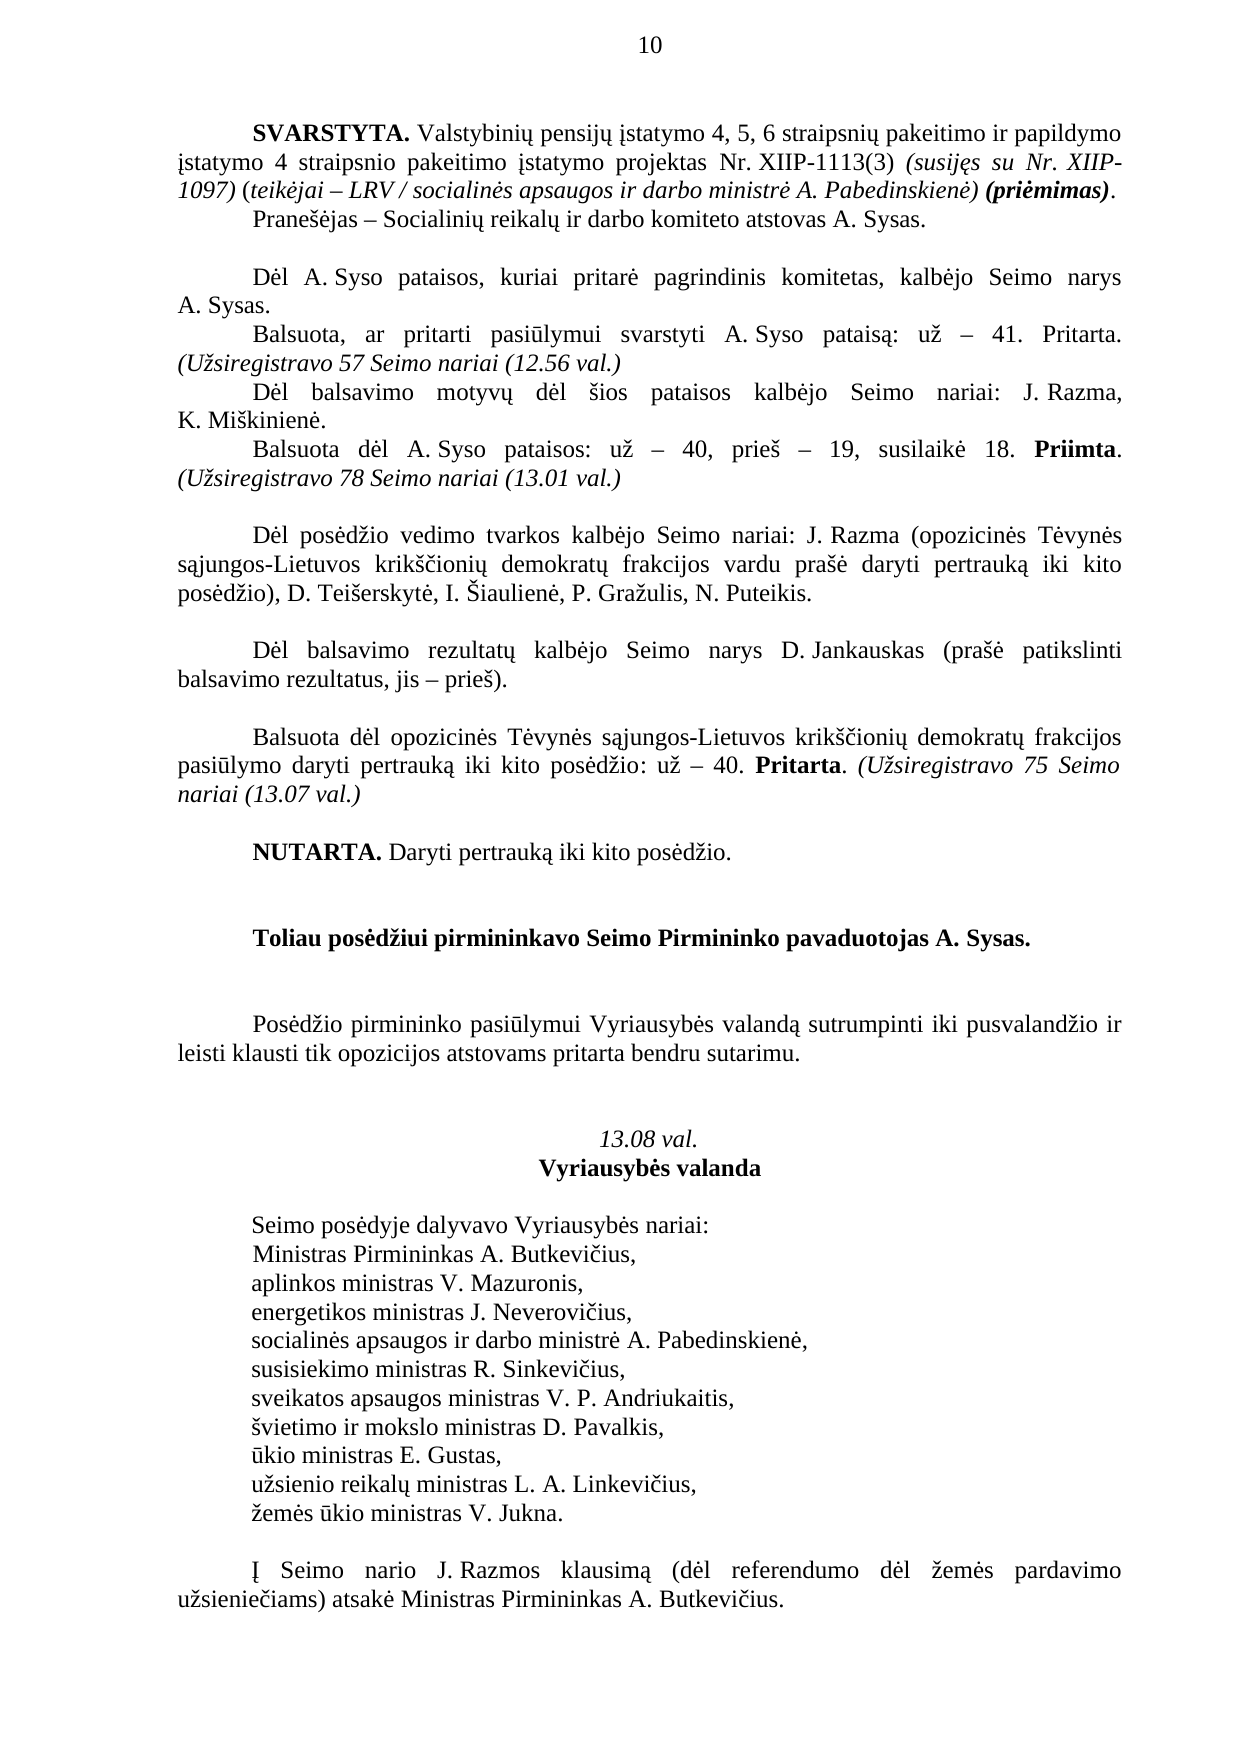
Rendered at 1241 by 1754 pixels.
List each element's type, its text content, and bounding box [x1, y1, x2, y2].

text sveikatos apsaugos ministras V. P. Andriukaitis, [177, 1383, 1122, 1412]
text aplinkos ministras V. Mazuronis, [177, 1268, 1122, 1297]
text Pranešėjas – Socialinių reikalų ir darbo komiteto atstovas A. Sysas. [177, 204, 1122, 233]
text susisiekimo ministras R. Sinkevičius, [177, 1354, 1122, 1383]
text Seimo posėdyje dalyvavo Vyriausybės nariai: [177, 1211, 1122, 1239]
subtitle Vyriausybės valanda [177, 1153, 1122, 1182]
text socialinės apsaugos ir darbo ministrė A. Pabedinskienė, [177, 1326, 1122, 1354]
text Dėl balsavimo motyvų dėl šios pataisos kalbėjo Seimo nariai: J. Razma, K. Miškinienė. [177, 377, 1122, 434]
text Dėl posėdžio vedimo tvarkos kalbėjo Seimo nariai: J. Razma (opozicinės Tėvynės sąjungos-Lietuvos krikščionių demokratų frakcijos vardu prašė daryti pertrauką iki kito posėdžio), D. Teišerskytė, I. Šiaulienė, P. Gražulis, N. Puteikis. [177, 521, 1122, 607]
text Dėl balsavimo rezultatų kalbėjo Seimo narys D. Jankauskas (prašė patikslinti balsavimo rezultatus, jis – prieš). [177, 636, 1122, 693]
text Ministras Pirmininkas A. Butkevičius, [252, 1239, 1122, 1268]
text Toliau posėdžiui pirmininkavo Seimo Pirmininko pavaduotojas A. Sysas. [177, 923, 1122, 952]
text SVARSTYTA. Valstybinių pensijų įstatymo 4, 5, 6 straipsnių pakeitimo ir papildymo įstatymo 4 straipsnio pakeitimo įstatymo projektas Nr. XIIP-1113(3) (susijęs su Nr. XIIP-1097) (teikėjai – LRV / socialinės apsaugos ir darbo ministrė A. Pabedinskienė) (priėmimas). [177, 118, 1122, 204]
text Balsuota dėl A. Syso pataisos: už – 40, prieš – 19, susilaikė 18. Priimta. (Užsiregistravo 78 Seimo nariai (13.01 val.) [177, 434, 1122, 492]
text užsienio reikalų ministras L. A. Linkevičius, [177, 1469, 1122, 1498]
text ūkio ministras E. Gustas, [177, 1441, 1122, 1469]
text 13.08 val. [177, 1124, 1122, 1153]
text švietimo ir mokslo ministras D. Pavalkis, [177, 1412, 1122, 1441]
text Balsuota dėl opozicinės Tėvynės sąjungos-Lietuvos krikščionių demokratų frakcijos pasiūlymo daryti pertrauką iki kito posėdžio: už – 40. Pritarta. (Užsiregistravo 75 Seimo nariai (13.07 val.) [177, 722, 1122, 808]
text žemės ūkio ministras V. Jukna. [177, 1498, 1122, 1527]
text Į Seimo nario J. Razmos klausimą (dėl referendumo dėl žemės pardavimo užsieniečiams) atsakė Ministras Pirmininkas A. Butkevičius. [177, 1556, 1122, 1613]
text energetikos ministras J. Neverovičius, [177, 1297, 1122, 1326]
text Balsuota, ar pritarti pasiūlymui svarstyti A. Syso pataisą: už – 41. Pritarta. (Užsiregistravo 57 Seimo nariai (12.56 val.) [177, 319, 1122, 377]
text Dėl A. Syso pataisos, kuriai pritarė pagrindinis komitetas, kalbėjo Seimo narys A. Sysas. [177, 262, 1122, 319]
text Posėdžio pirmininko pasiūlymui Vyriausybės valandą sutrumpinti iki pusvalandžio ir leisti klausti tik opozicijos atstovams pritarta bendru sutarimu. [177, 1009, 1122, 1067]
text NUTARTA. Daryti pertrauką iki kito posėdžio. [177, 837, 1122, 866]
